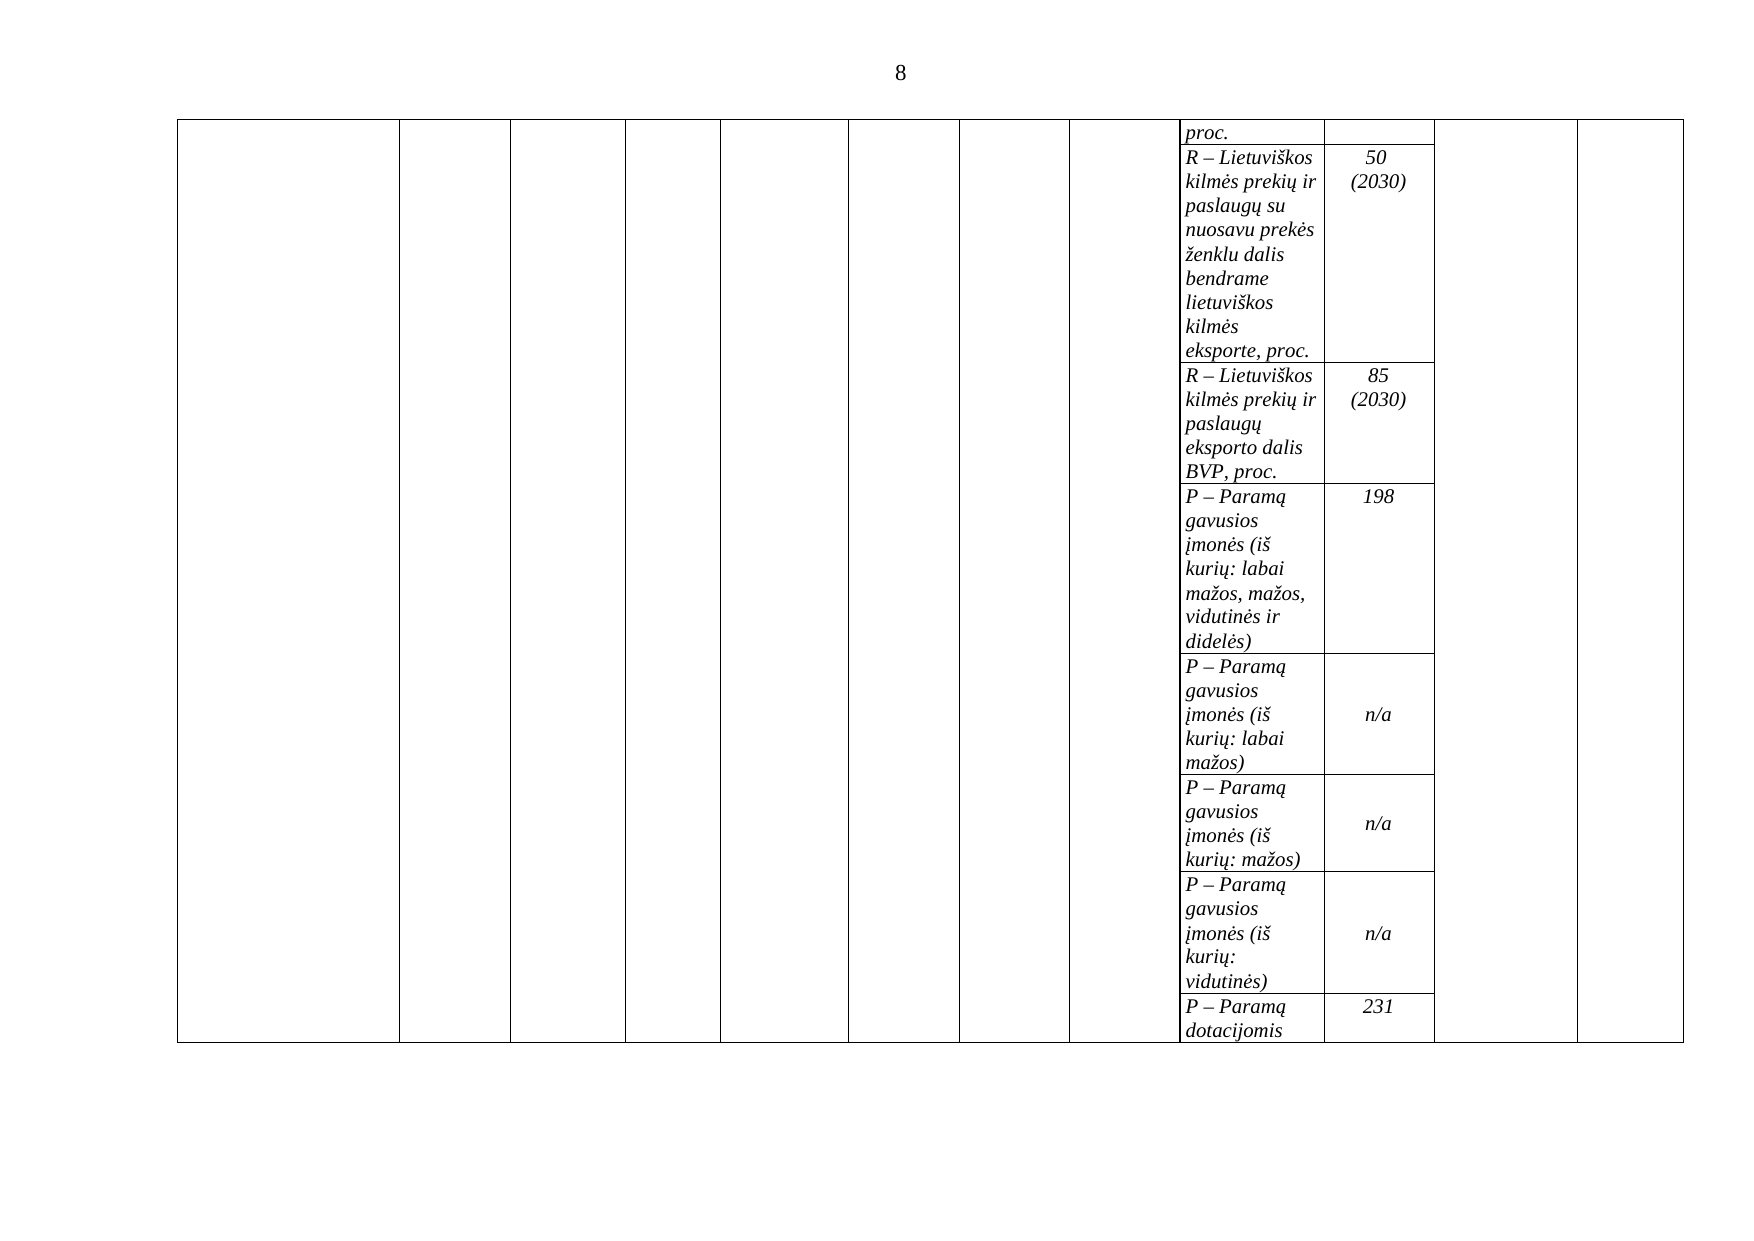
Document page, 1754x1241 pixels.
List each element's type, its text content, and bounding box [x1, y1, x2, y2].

table_cell [960, 120, 1069, 1042]
table_cell n/a [1325, 775, 1434, 871]
table_cell [1435, 120, 1577, 1042]
table_cell R – Lietuviškos kilmės prekių ir paslaugų eksporto dalis BVP, proc. [1181, 363, 1324, 483]
table_cell P – Paramą dotacijomis [1181, 994, 1324, 1042]
table_cell n/a [1325, 654, 1434, 774]
table_cell [400, 120, 510, 1042]
table_cell [178, 120, 399, 1042]
table_cell - [1578, 120, 1683, 1042]
table_cell [721, 120, 848, 1042]
table_cell P – Paramą gavusios įmonės (iš kurių: labai mažos) [1181, 654, 1324, 774]
table_cell P – Paramą gavusios įmonės (iš kurių: mažos) [1181, 775, 1324, 871]
table_cell 198 [1325, 484, 1434, 653]
table_cell 85 (2030) [1325, 363, 1434, 483]
table_cell proc. [1181, 120, 1324, 144]
table_cell [849, 120, 959, 1042]
table_cell 231 [1325, 994, 1434, 1042]
table_cell 50 (2030) [1325, 145, 1434, 362]
table_cell n/a [1325, 872, 1434, 993]
table_cell [626, 120, 720, 1042]
table_cell P – Paramą gavusios įmonės (iš kurių: vidutinės) [1181, 872, 1324, 993]
table_cell [1325, 120, 1434, 144]
table_cell P – Paramą gavusios įmonės (iš kurių: labai mažos, mažos, vidutinės ir didelės) [1181, 484, 1324, 653]
table_cell [511, 120, 625, 1042]
table_cell R – Lietuviškos kilmės prekių ir paslaugų su nuosavu prekės ženklu dalis bendrame lietuviškos kilmės eksporte, proc. [1181, 145, 1324, 362]
table_cell [1070, 120, 1179, 1042]
